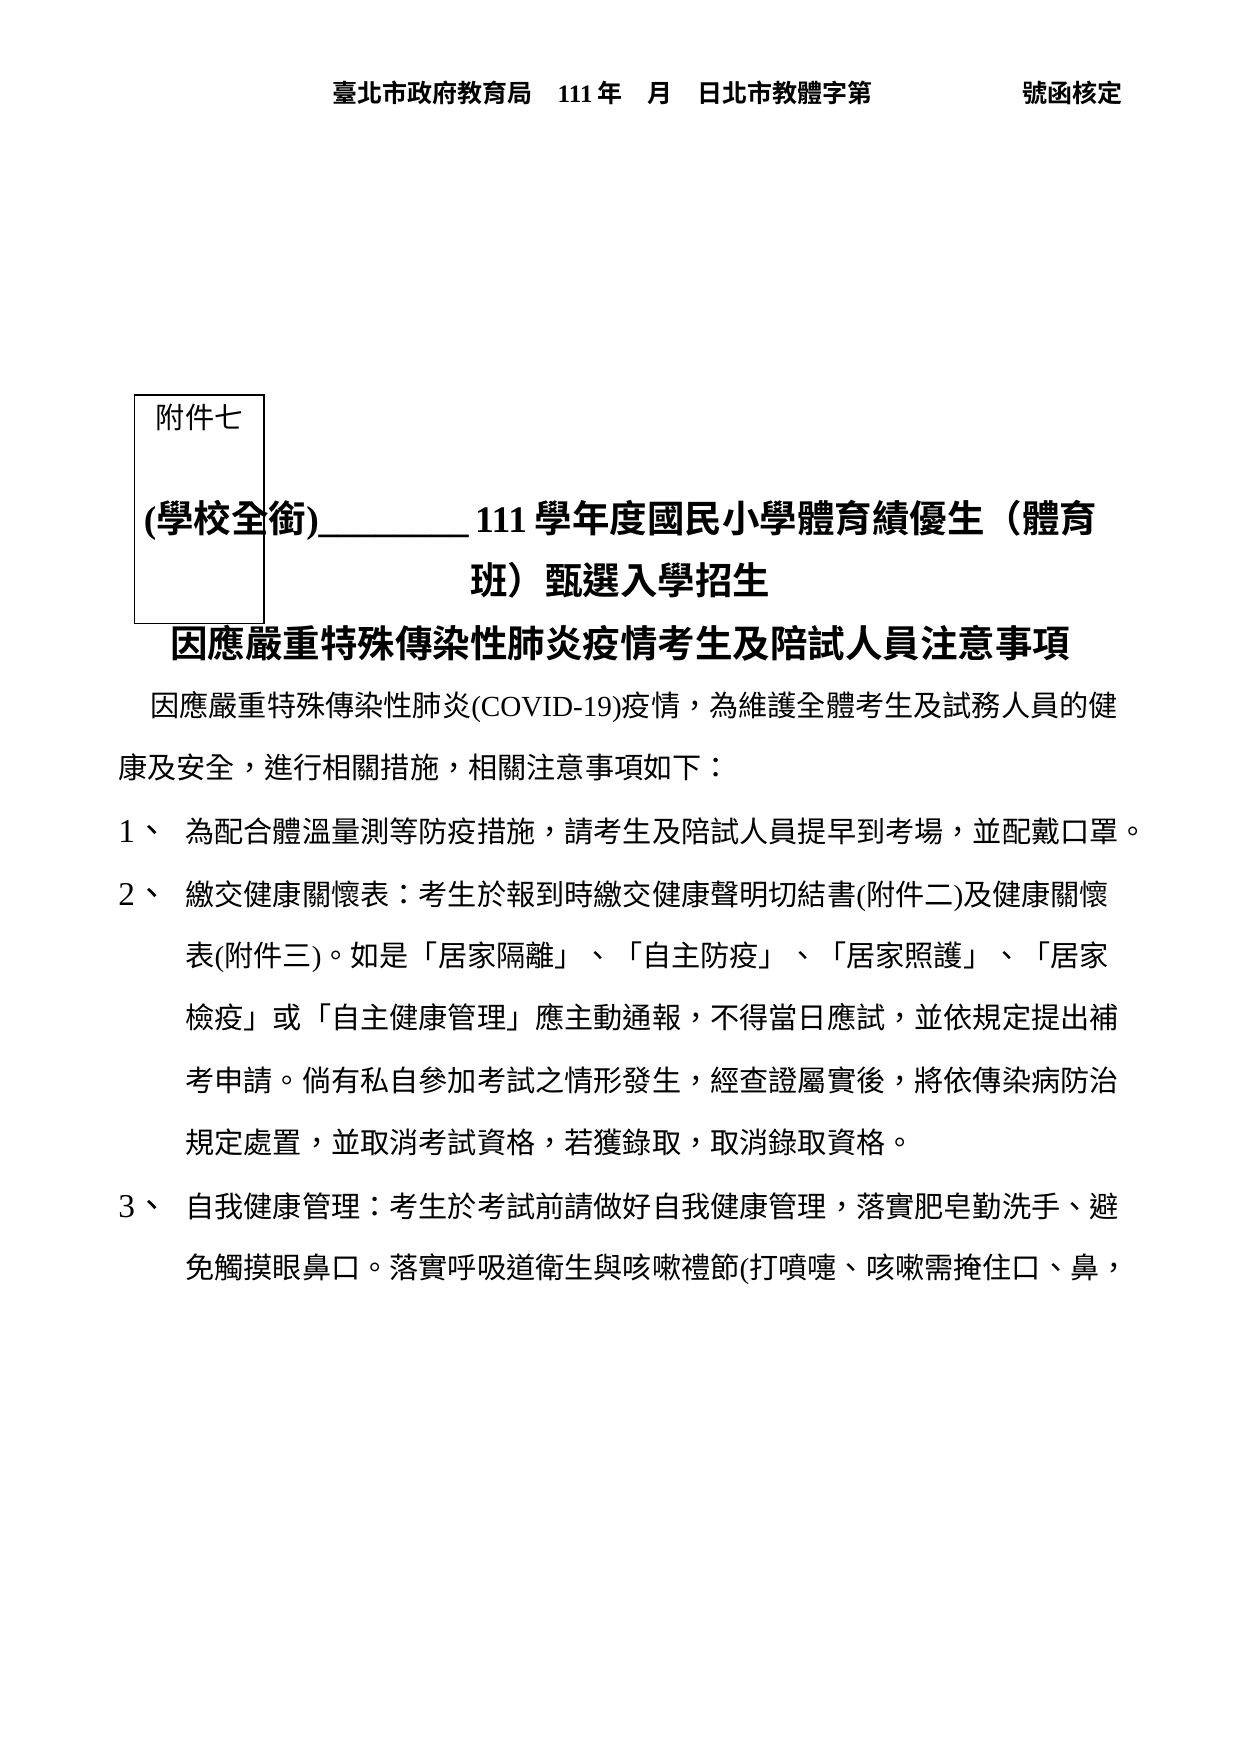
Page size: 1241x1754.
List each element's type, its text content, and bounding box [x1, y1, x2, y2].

text (學校全銜)________ 111學年度國民小學體育績優生（體育班）甄選入學招生 [118, 474, 134, 599]
text (學校全銜)________ 111學年度國民小學體育績優生（體育班）甄選入學招生 [265, 474, 1122, 599]
list 繳交健康關懷表：考生於報到時繳交健康聲明切結書(附件二)及健康關懷表(附件三)。如是「居家隔離」、「自主防疫」、「居家照護」、「居家檢疫」或「自主健康管理」應主動通報，不得當日應試，並依規定提出補考申請。倘有私自參加考試之情形發生，經查證屬實後，將依傳染病防治規定處置，並取消考試資格，若獲錄取，取消錄取資格。 [118, 849, 1122, 1162]
list 為配合體溫量測等防疫措施，請考生及陪試人員提早到考場，並配戴口罩。 [118, 787, 1122, 849]
list 自我健康管理：考生於考試前請做好自我健康管理，落實肥皂勤洗手、避免觸摸眼鼻口。落實呼吸道衛生與咳嗽禮節(打噴嚏、咳嗽需掩住口、鼻，擤鼻涕後要洗手)。 [118, 1162, 1122, 1287]
text 附件七 [150, 403, 248, 434]
text (學校全銜)________ 111學年度國民小學體育績優生（體育班）甄選入學招生 [135, 396, 263, 623]
text 因應嚴重特殊傳染性肺炎(COVID-19)疫情，為維護全體考生及試務人員的健康及安全，進行相關措施，相關注意事項如下： [118, 662, 1122, 787]
text 因應嚴重特殊傳染性肺炎疫情考生及陪試人員注意事項 [118, 599, 1122, 662]
